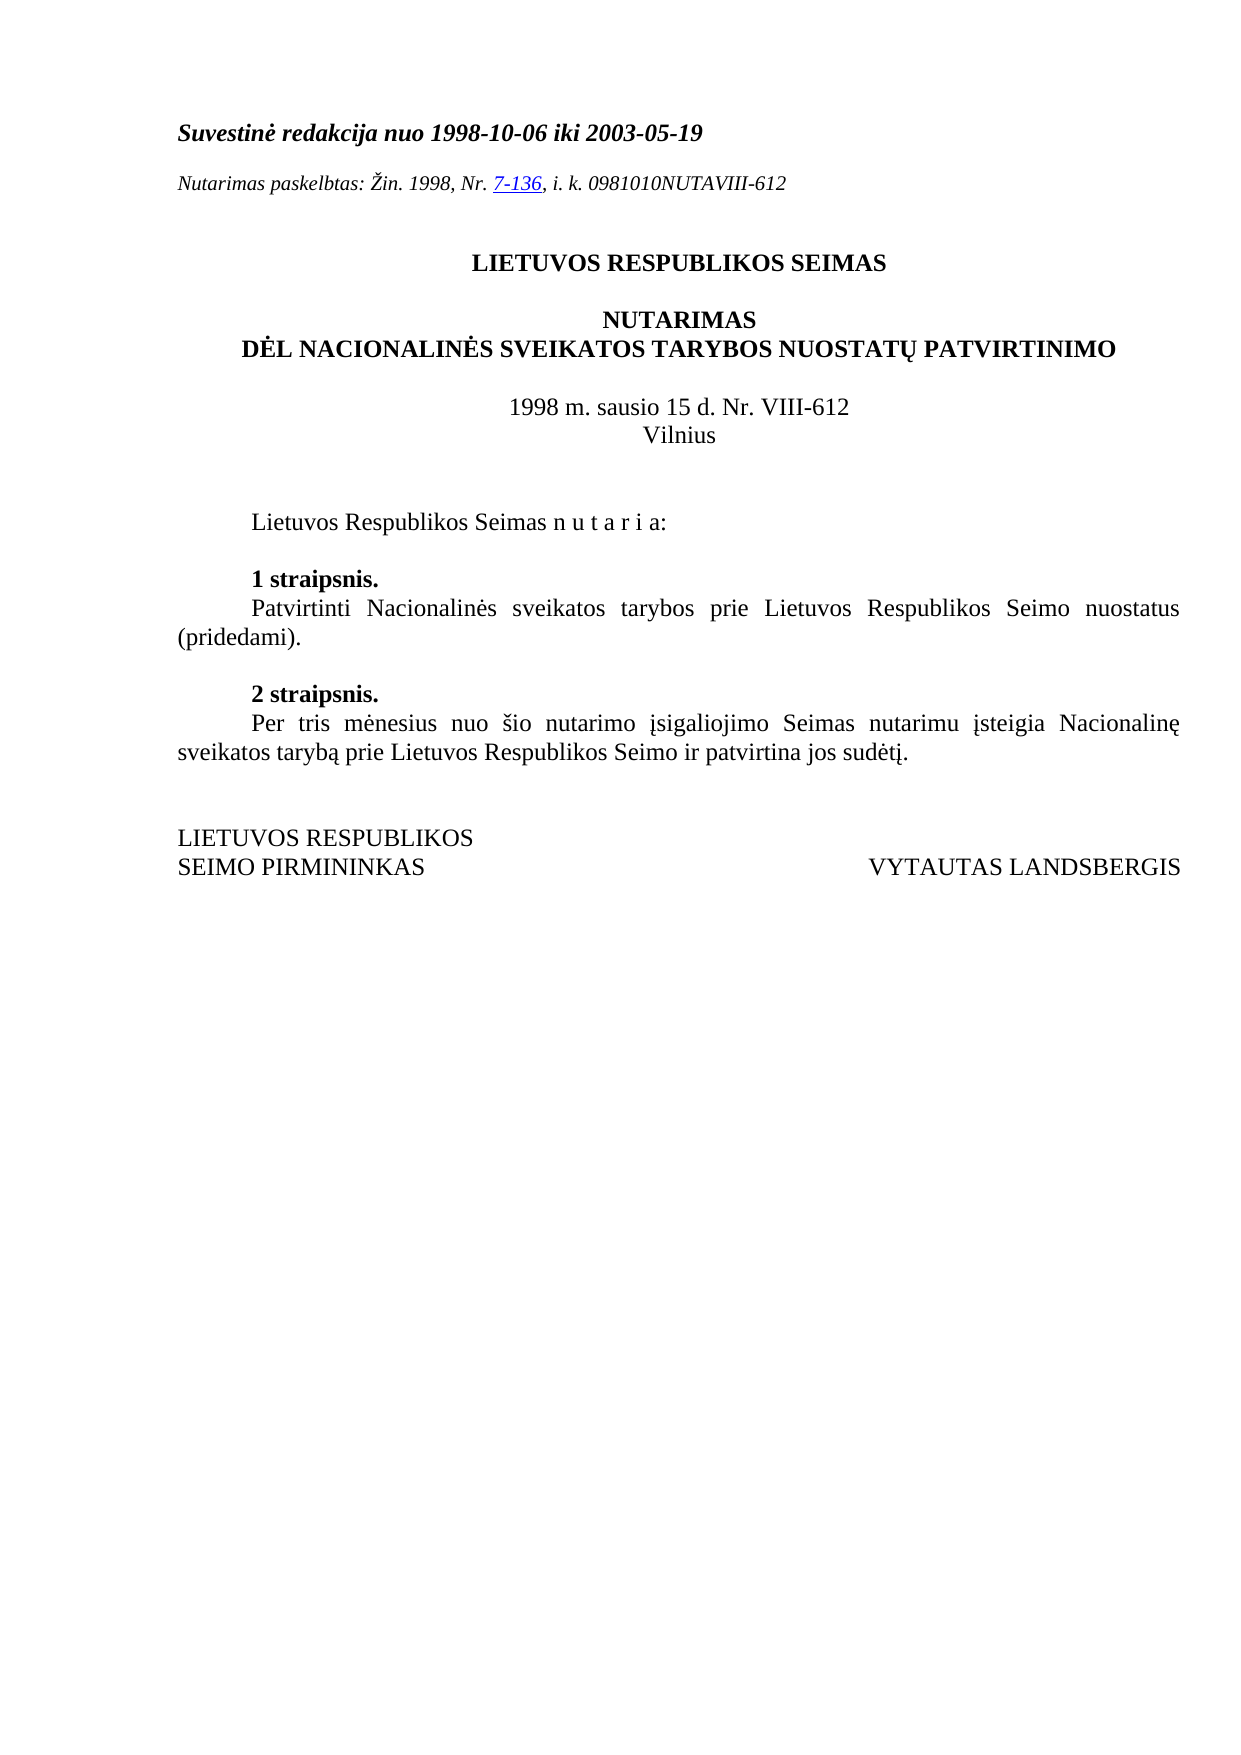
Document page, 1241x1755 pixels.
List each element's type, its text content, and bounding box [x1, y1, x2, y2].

text Vilnius [177, 420, 1181, 449]
text 1998 m. sausio 15 d. Nr. VIII-612 [177, 392, 1181, 420]
text Nutarimas paskelbtas: Žin. 1998, Nr. 7-136, i. k. 0981010NUTAVIII-612 [177, 171, 1181, 195]
text LIETUVOS RESPUBLIKOS [177, 823, 1181, 852]
text DĖL NACIONALINĖS SVEIKATOS TARYBOS NUOSTATŲ PATVIRTINIMO [177, 334, 1181, 363]
text Patvirtinti Nacionalinės sveikatos tarybos prie Lietuvos Respublikos Seimo nuostatus (pridedami). [177, 593, 1181, 650]
text NUTARIMAS [177, 305, 1181, 334]
text Suvestinė redakcija nuo 1998-10-06 iki 2003-05-19 [177, 118, 1181, 147]
text Per tris mėnesius nuo šio nutarimo įsigaliojimo Seimas nutarimu įsteigia Nacionalinę sveikatos tarybą prie Lietuvos Respublikos Seimo ir patvirtina jos sudėtį. [177, 708, 1181, 765]
text SEIMO PIRMININKAS VYTAUTAS LANDSBERGIS [177, 852, 1181, 880]
text 1 straipsnis. [177, 564, 1181, 593]
text Lietuvos Respublikos Seimas nutaria: [177, 507, 1181, 535]
text 2 straipsnis. [177, 679, 1181, 708]
text LIETUVOS RESPUBLIKOS SEIMAS [177, 248, 1181, 277]
